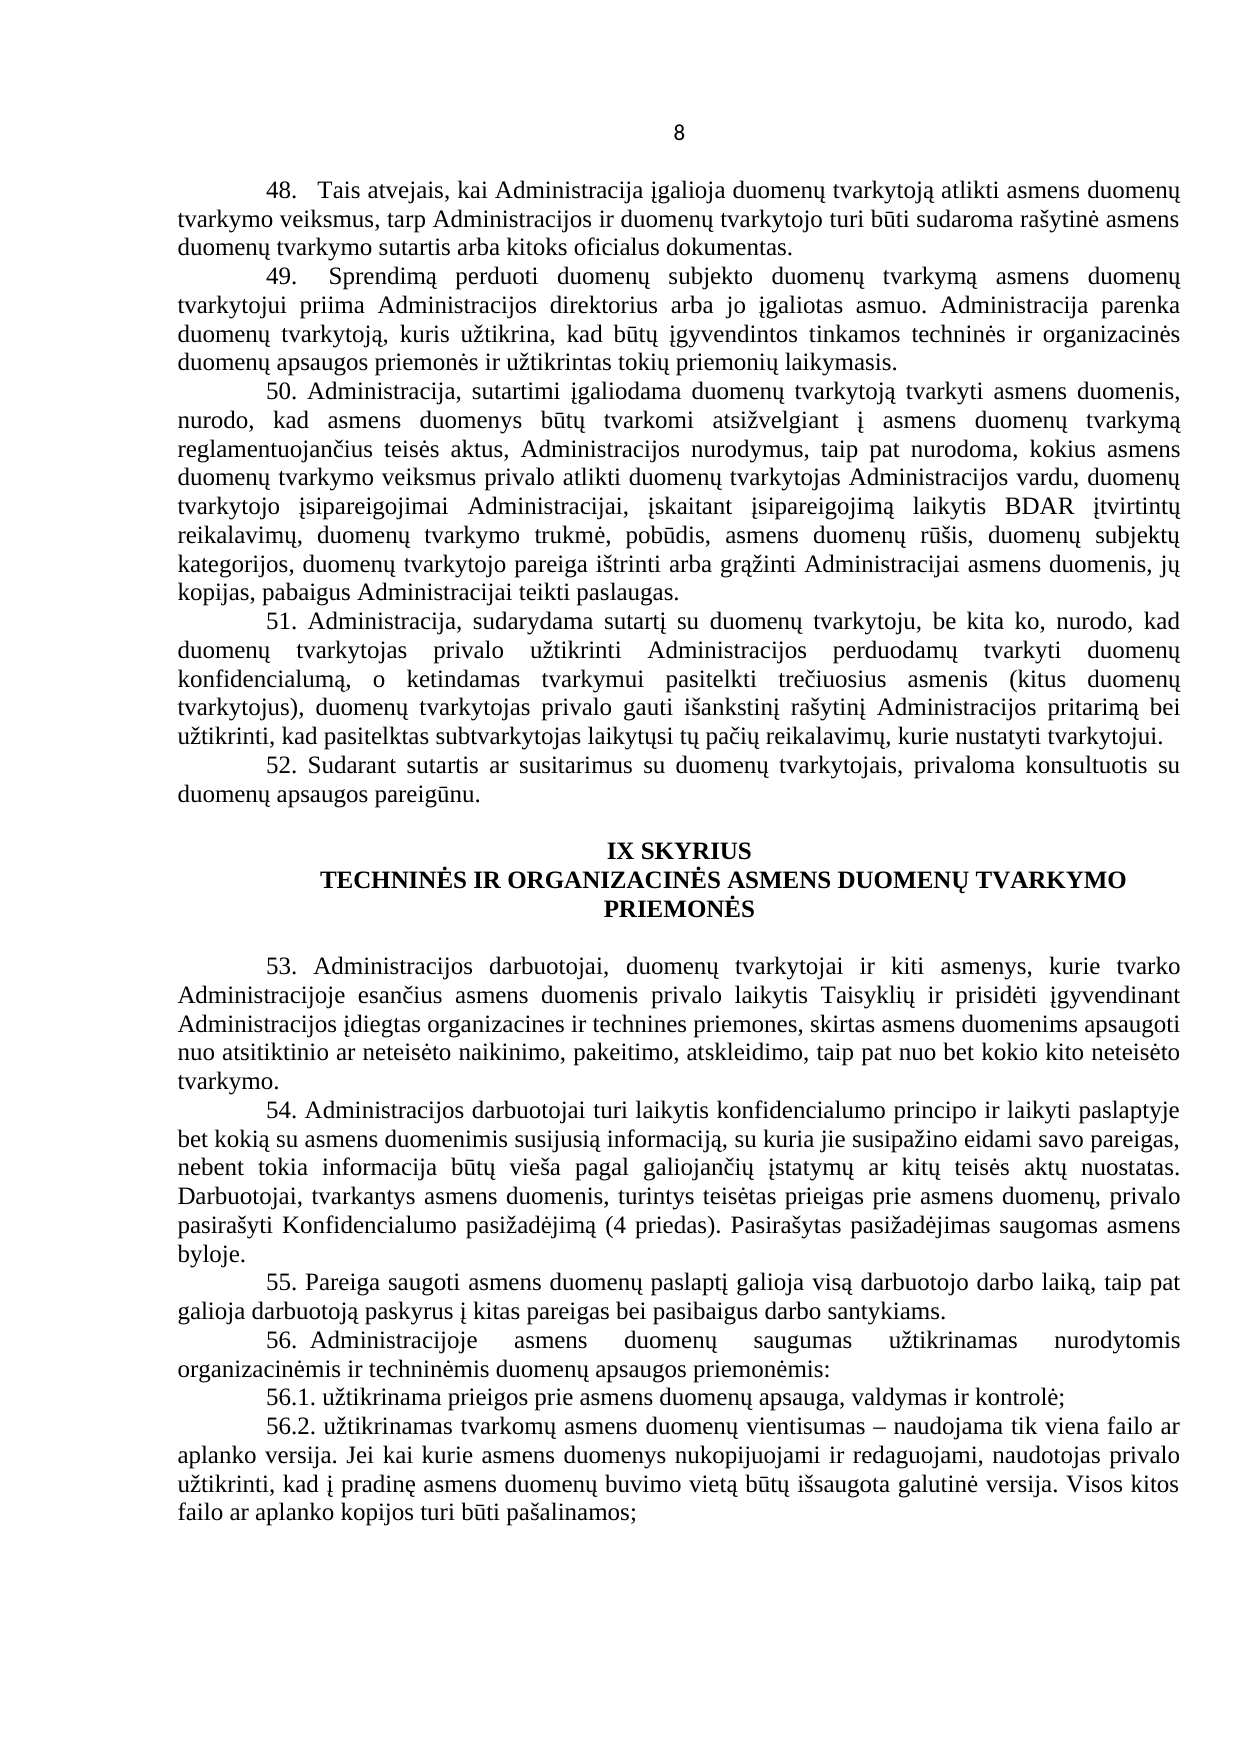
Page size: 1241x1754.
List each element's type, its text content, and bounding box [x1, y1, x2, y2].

text 48. Tais atvejais, kai Administracija įgalioja duomenų tvarkytoją atlikti asmens duomenų tvarkymo veiksmus, tarp Administracijos ir duomenų tvarkytojo turi būti sudaroma rašytinė asmens duomenų tvarkymo sutartis arba kitoks oficialus dokumentas. [177, 175, 1181, 261]
text IX SKYRIUS [177, 836, 1181, 865]
text 52. Sudarant sutartis ar susitarimus su duomenų tvarkytojais, privaloma konsultuotis su duomenų apsaugos pareigūnu. [177, 750, 1181, 807]
text 56. Administracijoje asmens duomenų saugumas užtikrinamas nurodytomis organizacinėmis ir techninėmis duomenų apsaugos priemonėmis: [177, 1325, 1181, 1382]
text 56.1. užtikrinama prieigos prie asmens duomenų apsauga, valdymas ir kontrolė; [177, 1382, 1181, 1411]
text 56.2. užtikrinamas tvarkomų asmens duomenų vientisumas – naudojama tik viena failo ar aplanko versija. Jei kai kurie asmens duomenys nukopijuojami ir redaguojami, naudotojas privalo užtikrinti, kad į pradinę asmens duomenų buvimo vietą būtų išsaugota galutinė versija. Visos kitos failo ar aplanko kopijos turi būti pašalinamos; [177, 1411, 1181, 1526]
text 55. Pareiga saugoti asmens duomenų paslaptį galioja visą darbuotojo darbo laiką, taip pat galioja darbuotoją paskyrus į kitas pareigas bei pasibaigus darbo santykiams. [177, 1267, 1181, 1325]
text 51. Administracija, sudarydama sutartį su duomenų tvarkytoju, be kita ko, nurodo, kad duomenų tvarkytojas privalo užtikrinti Administracijos perduodamų tvarkyti duomenų konfidencialumą, o ketindamas tvarkymui pasitelkti trečiuosius asmenis (kitus duomenų tvarkytojus), duomenų tvarkytojas privalo gauti išankstinį rašytinį Administracijos pritarimą bei užtikrinti, kad pasitelktas subtvarkytojas laikytųsi tų pačių reikalavimų, kurie nustatyti tvarkytojui. [177, 606, 1181, 750]
text 49. Sprendimą perduoti duomenų subjekto duomenų tvarkymą asmens duomenų tvarkytojui priima Administracijos direktorius arba jo įgaliotas asmuo. Administracija parenka duomenų tvarkytoją, kuris užtikrina, kad būtų įgyvendintos tinkamos techninės ir organizacinės duomenų apsaugos priemonės ir užtikrintas tokių priemonių laikymasis. [177, 261, 1181, 376]
text 53. Administracijos darbuotojai, duomenų tvarkytojai ir kiti asmenys, kurie tvarko Administracijoje esančius asmens duomenis privalo laikytis Taisyklių ir prisidėti įgyvendinant Administracijos įdiegtas organizacines ir technines priemones, skirtas asmens duomenims apsaugoti nuo atsitiktinio ar neteisėto naikinimo, pakeitimo, atskleidimo, taip pat nuo bet kokio kito neteisėto tvarkymo. [177, 951, 1181, 1095]
text TECHNINĖS IR ORGANIZACINĖS ASMENS DUOMENŲ TVARKYMO PRIEMONĖS [177, 865, 1181, 922]
text 54. Administracijos darbuotojai turi laikytis konfidencialumo principo ir laikyti paslaptyje bet kokią su asmens duomenimis susijusią informaciją, su kuria jie susipažino eidami savo pareigas, nebent tokia informacija būtų vieša pagal galiojančių įstatymų ar kitų teisės aktų nuostatas. Darbuotojai, tvarkantys asmens duomenis, turintys teisėtas prieigas prie asmens duomenų, privalo pasirašyti Konfidencialumo pasižadėjimą (4 priedas). Pasirašytas pasižadėjimas saugomas asmens byloje. [177, 1095, 1181, 1267]
text 50. Administracija, sutartimi įgaliodama duomenų tvarkytoją tvarkyti asmens duomenis, nurodo, kad asmens duomenys būtų tvarkomi atsižvelgiant į asmens duomenų tvarkymą reglamentuojančius teisės aktus, Administracijos nurodymus, taip pat nurodoma, kokius asmens duomenų tvarkymo veiksmus privalo atlikti duomenų tvarkytojas Administracijos vardu, duomenų tvarkytojo įsipareigojimai Administracijai, įskaitant įsipareigojimą laikytis BDAR įtvirtintų reikalavimų, duomenų tvarkymo trukmė, pobūdis, asmens duomenų rūšis, duomenų subjektų kategorijos, duomenų tvarkytojo pareiga ištrinti arba grąžinti Administracijai asmens duomenis, jų kopijas, pabaigus Administracijai teikti paslaugas. [177, 376, 1181, 606]
